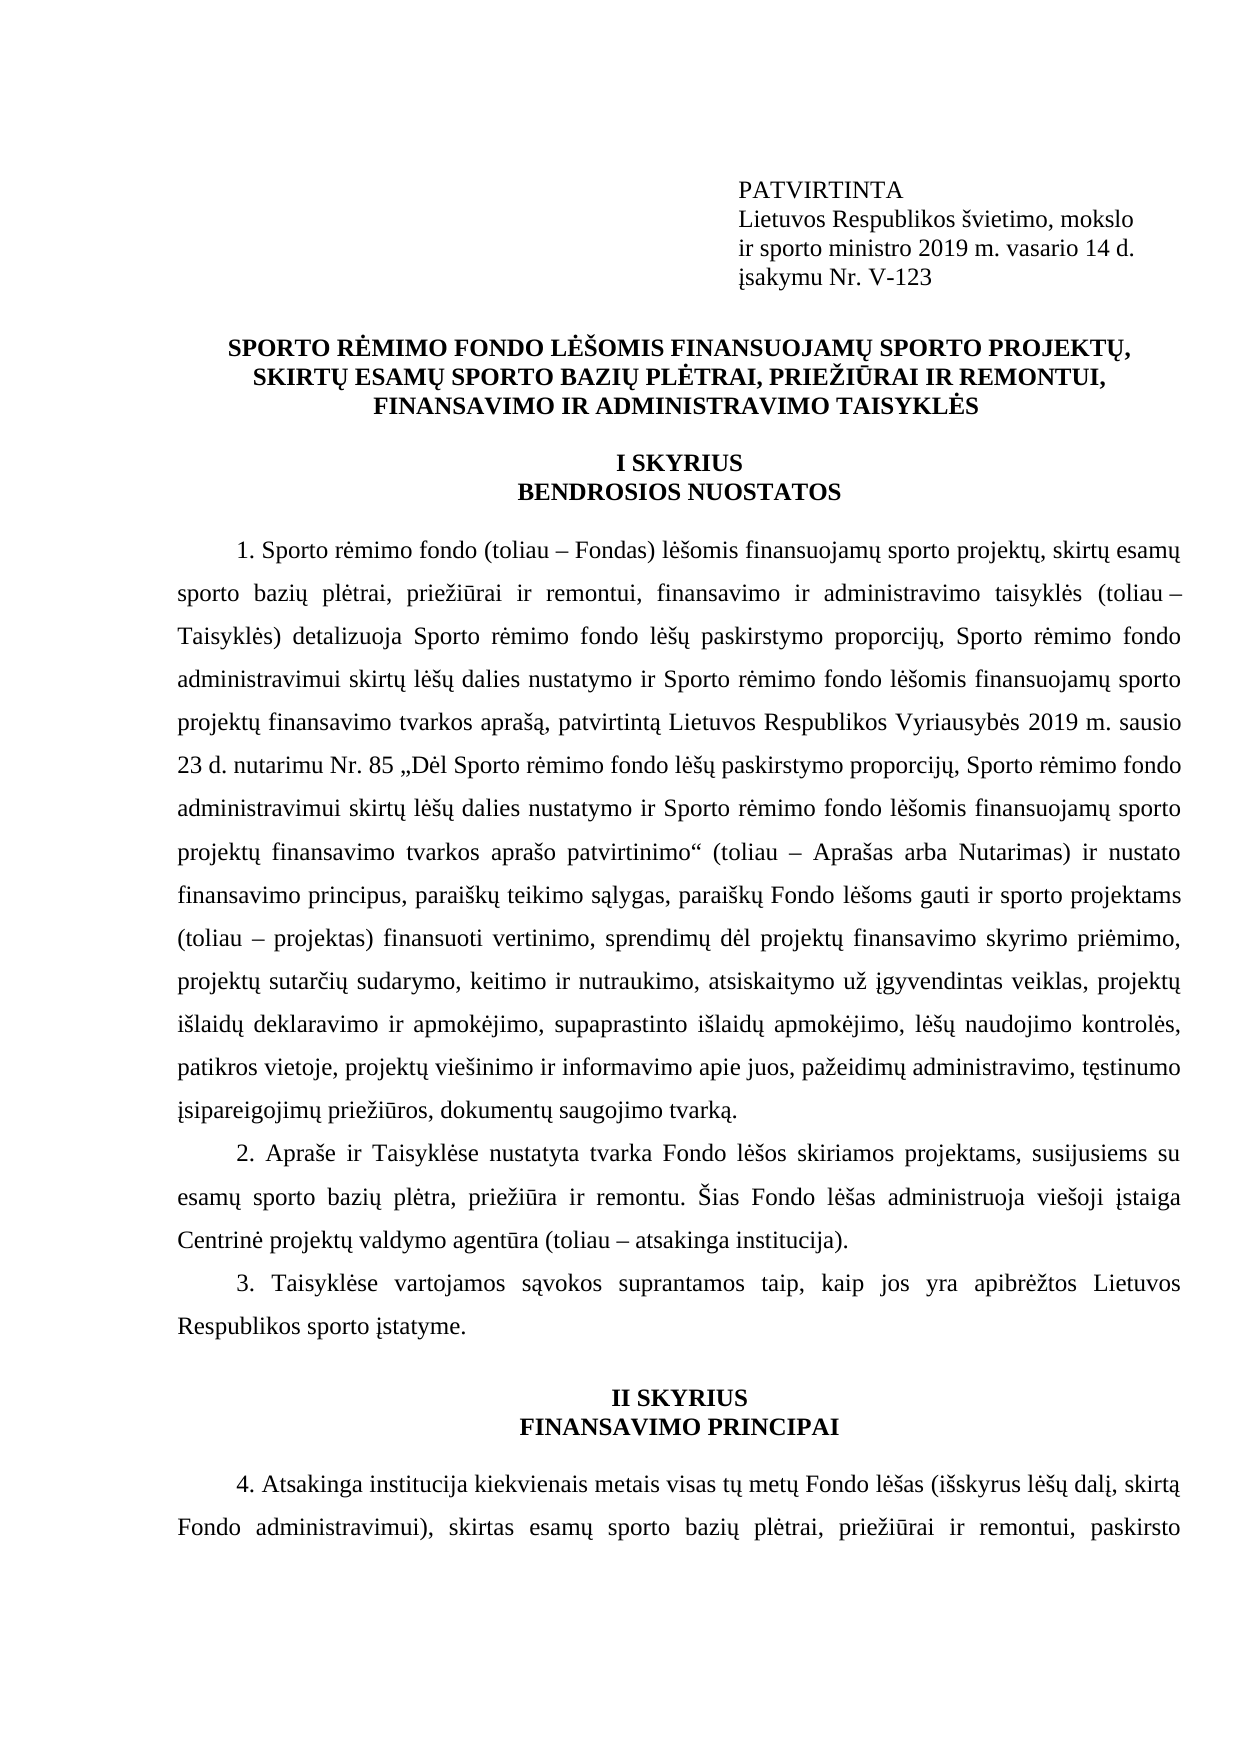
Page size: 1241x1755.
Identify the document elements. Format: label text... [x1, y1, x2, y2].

text Lietuvos Respublikos švietimo, mokslo [738, 204, 1182, 233]
text FINANSAVIMO PRINCIPAI [177, 1412, 1182, 1440]
text 2. Apraše ir Taisyklėse nustatyta tvarka Fondo lėšos skiriamos projektams, susijusiems su esamų sporto bazių plėtra, priežiūra ir remontu. Šias Fondo lėšas administruoja viešoji įstaiga Centrinė projektų valdymo agentūra (toliau – atsakinga institucija). [177, 1138, 1182, 1253]
text II SKYRIUS [177, 1383, 1182, 1412]
text BENDROSIOS NUOSTATOS [177, 477, 1182, 506]
text PATVIRTINTA [738, 175, 1182, 204]
text 3. Taisyklėse vartojamos sąvokos suprantamos taip, kaip jos yra apibrėžtos Lietuvos Respublikos sporto įstatyme. [177, 1268, 1182, 1340]
text I SKYRIUS [177, 448, 1182, 477]
text 4. Atsakinga institucija kiekvienais metais visas tų metų Fondo lėšas (išskyrus lėšų dalį, skirtą Fondo administravimui), skirtas esamų sporto bazių plėtrai, priežiūrai ir remontui, paskirsto [177, 1469, 1182, 1541]
text ir sporto ministro 2019 m. vasario 14 d. įsakymu Nr. V-123 [738, 233, 1182, 290]
text 1. Sporto rėmimo fondo (toliau – Fondas) lėšomis finansuojamų sporto projektų, skirtų esamų sporto bazių plėtrai, priežiūrai ir remontui, finansavimo ir administravimo taisyklės (toliau – Taisyklės) detalizuoja Sporto rėmimo fondo lėšų paskirstymo proporcijų, Sporto rėmimo fondo administravimui skirtų lėšų dalies nustatymo ir Sporto rėmimo fondo lėšomis finansuojamų sporto projektų finansavimo tvarkos aprašą, patvirtintą Lietuvos Respublikos Vyriausybės 2019 m. sausio 23 d. nutarimu Nr. 85 „Dėl Sporto rėmimo fondo lėšų paskirstymo proporcijų, Sporto rėmimo fondo administravimui skirtų lėšų dalies nustatymo ir Sporto rėmimo fondo lėšomis finansuojamų sporto projektų finansavimo tvarkos aprašo patvirtinimo“ (toliau – Aprašas arba Nutarimas) ir nustato finansavimo principus, paraiškų teikimo sąlygas, paraiškų Fondo lėšoms gauti ir sporto projektams (toliau – projektas) finansuoti vertinimo, sprendimų dėl projektų finansavimo skyrimo priėmimo, projektų sutarčių sudarymo, keitimo ir nutraukimo, atsiskaitymo už įgyvendintas veiklas, projektų išlaidų deklaravimo ir apmokėjimo, supaprastinto išlaidų apmokėjimo, lėšų naudojimo kontrolės, patikros vietoje, projektų viešinimo ir informavimo apie juos, pažeidimų administravimo, tęstinumo įsipareigojimų priežiūros, dokumentų saugojimo tvarką. [177, 535, 1182, 1124]
text SPORTO RĖMIMO FONDO LĖŠOMIS FINANSUOJAMŲ SPORTO PROJEKTŲ, SKIRTŲ ESAMŲ SPORTO BAZIŲ PLĖTRAI, PRIEŽIŪRAI IR REMONTUI, FINANSAVIMO IR ADMINISTRAVIMO TAISYKLĖS [177, 333, 1182, 420]
